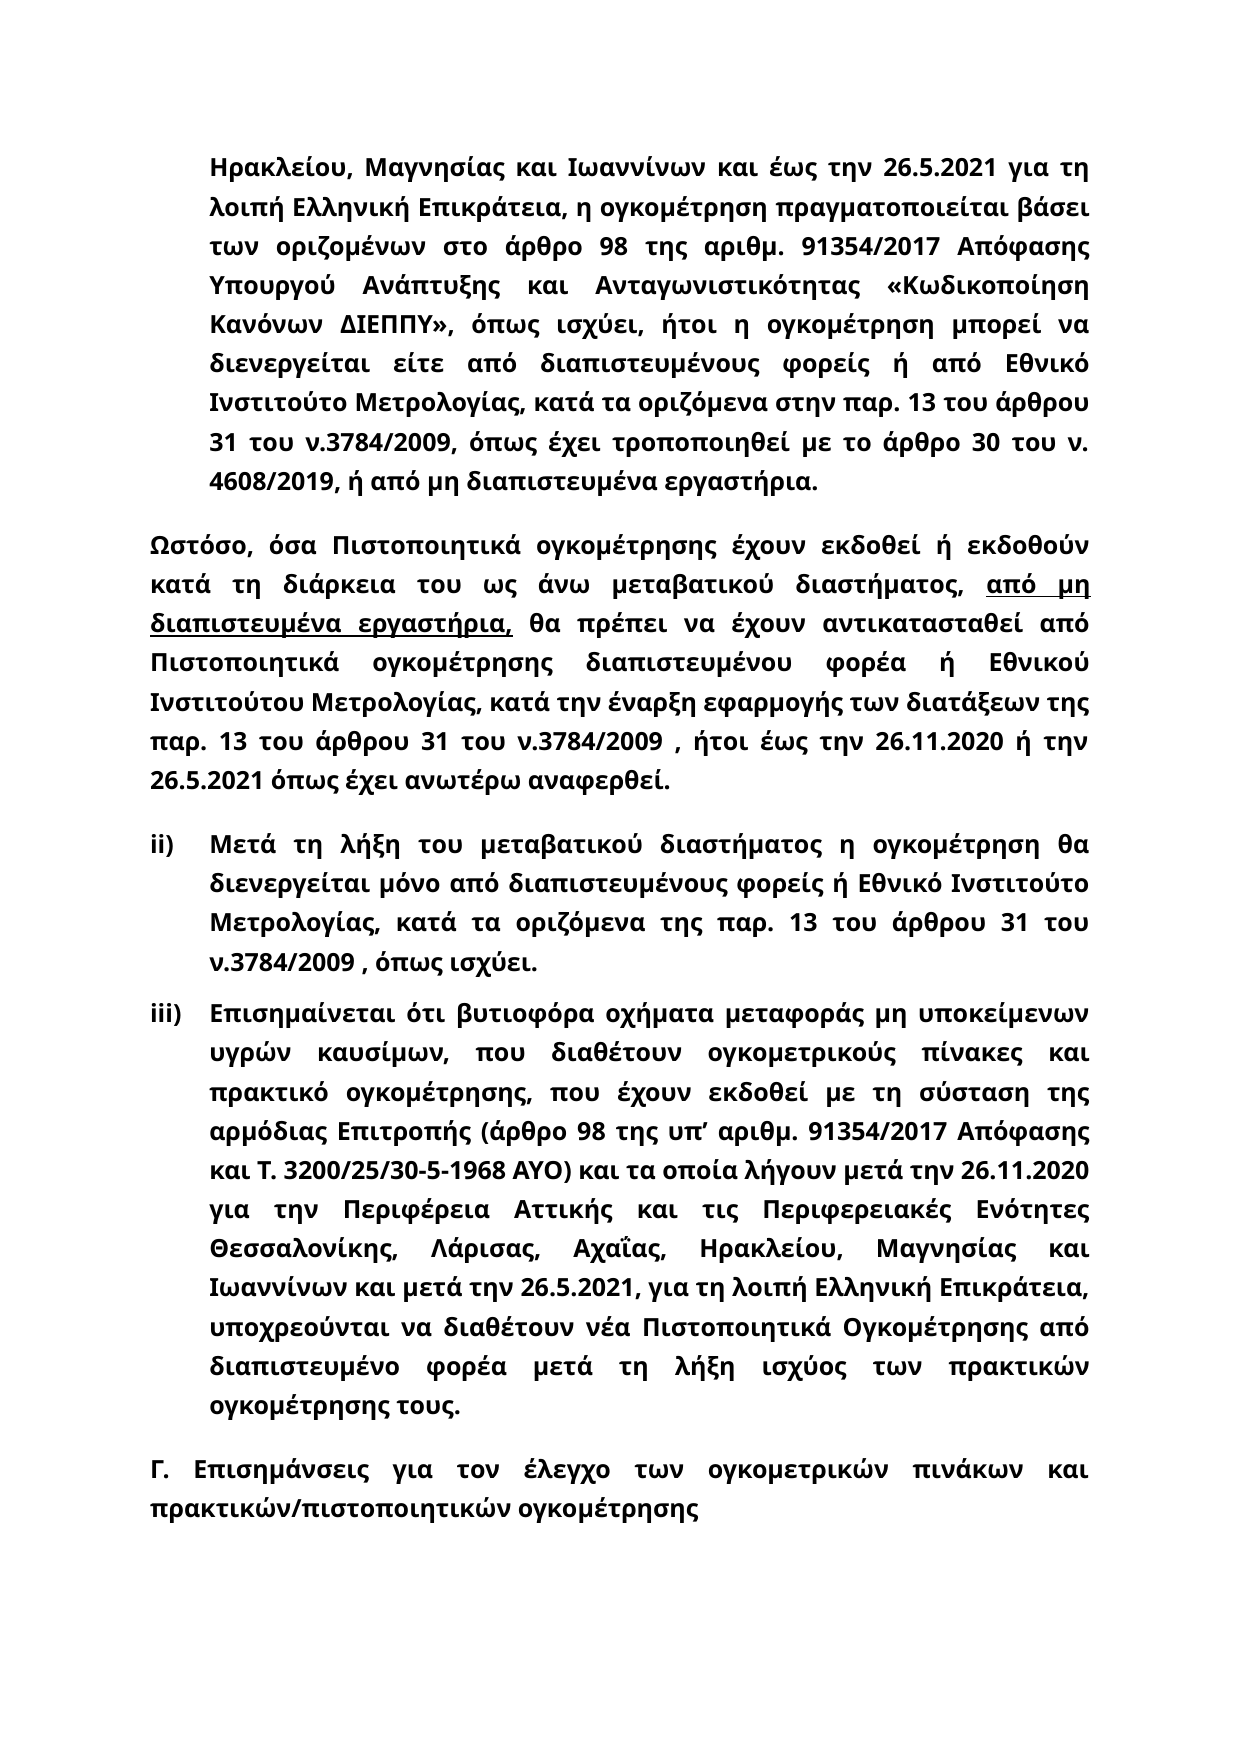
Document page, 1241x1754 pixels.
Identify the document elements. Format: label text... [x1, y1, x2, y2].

list Ηρακλείου, Μαγνησίας και Ιωαννίνων και έως την 26.5.2021 για τη λοιπή Ελληνική Επικράτεια, η ογκομέτρηση πραγματοποιείται βάσει των οριζομένων στο άρθρο 98 της αριθμ. 91354/2017 Απόφασης Υπουργού Ανάπτυξης και Ανταγωνιστικότητας «Κωδικοποίηση Κανόνων ΔΙΕΠΠΥ», όπως ισχύει, ήτοι η ογκομέτρηση μπορεί να διενεργείται είτε από διαπιστευμένους φορείς ή από Εθνικό Ινστιτούτο Μετρολογίας, κατά τα οριζόμενα στην παρ. 13 του άρθρου 31 του ν.3784/2009, όπως έχει τροποποιηθεί με το άρθρο 30 του ν. 4608/2019, ή από μη διαπιστευμένα εργαστήρια. [150, 150, 1090, 497]
text Γ. Επισημάνσεις για τον έλεγχο των ογκομετρικών πινάκων και πρακτικών/πιστοποιητικών ογκομέτρησης [150, 1452, 1090, 1525]
list iii) Επισημαίνεται ότι βυτιοφόρα οχήματα μεταφοράς μη υποκείμενων υγρών καυσίμων, που διαθέτουν ογκομετρικούς πίνακες και πρακτικό ογκομέτρησης, που έχουν εκδοθεί με τη σύσταση της αρμόδιας Επιτροπής (άρθρο 98 της υπ’ αριθμ. 91354/2017 Απόφασης και Τ. 3200/25/30-5-1968 ΑΥΟ) και τα οποία λήγουν μετά την 26.11.2020 για την Περιφέρεια Αττικής και τις Περιφερειακές Ενότητες Θεσσαλονίκης, Λάρισας, Αχαΐας, Ηρακλείου, Μαγνησίας και Ιωαννίνων και μετά την 26.5.2021, για τη λοιπή Ελληνική Επικράτεια, υποχρεούνται να διαθέτουν νέα Πιστοποιητικά Ογκομέτρησης από διαπιστευμένο φορέα μετά τη λήξη ισχύος των πρακτικών ογκομέτρησης τους. [150, 996, 1090, 1422]
text Ωστόσο, όσα Πιστοποιητικά ογκομέτρησης έχουν εκδοθεί ή εκδοθούν κατά τη διάρκεια του ως άνω μεταβατικού διαστήματος, από μη διαπιστευμένα εργαστήρια, θα πρέπει να έχουν αντικατασταθεί από Πιστοποιητικά ογκομέτρησης διαπιστευμένου φορέα ή Εθνικού Ινστιτούτου Μετρολογίας, κατά την έναρξη εφαρμογής των διατάξεων της παρ. 13 του άρθρου 31 του ν.3784/2009 , ήτοι έως την 26.11.2020 ή την 26.5.2021 όπως έχει ανωτέρω αναφερθεί. [150, 527, 1090, 797]
list ii) Μετά τη λήξη του μεταβατικού διαστήματος η ογκομέτρηση θα διενεργείται μόνο από διαπιστευμένους φορείς ή Εθνικό Ινστιτούτο Μετρολογίας, κατά τα οριζόμενα της παρ. 13 του άρθρου 31 του ν.3784/2009 , όπως ισχύει. [150, 827, 1090, 978]
